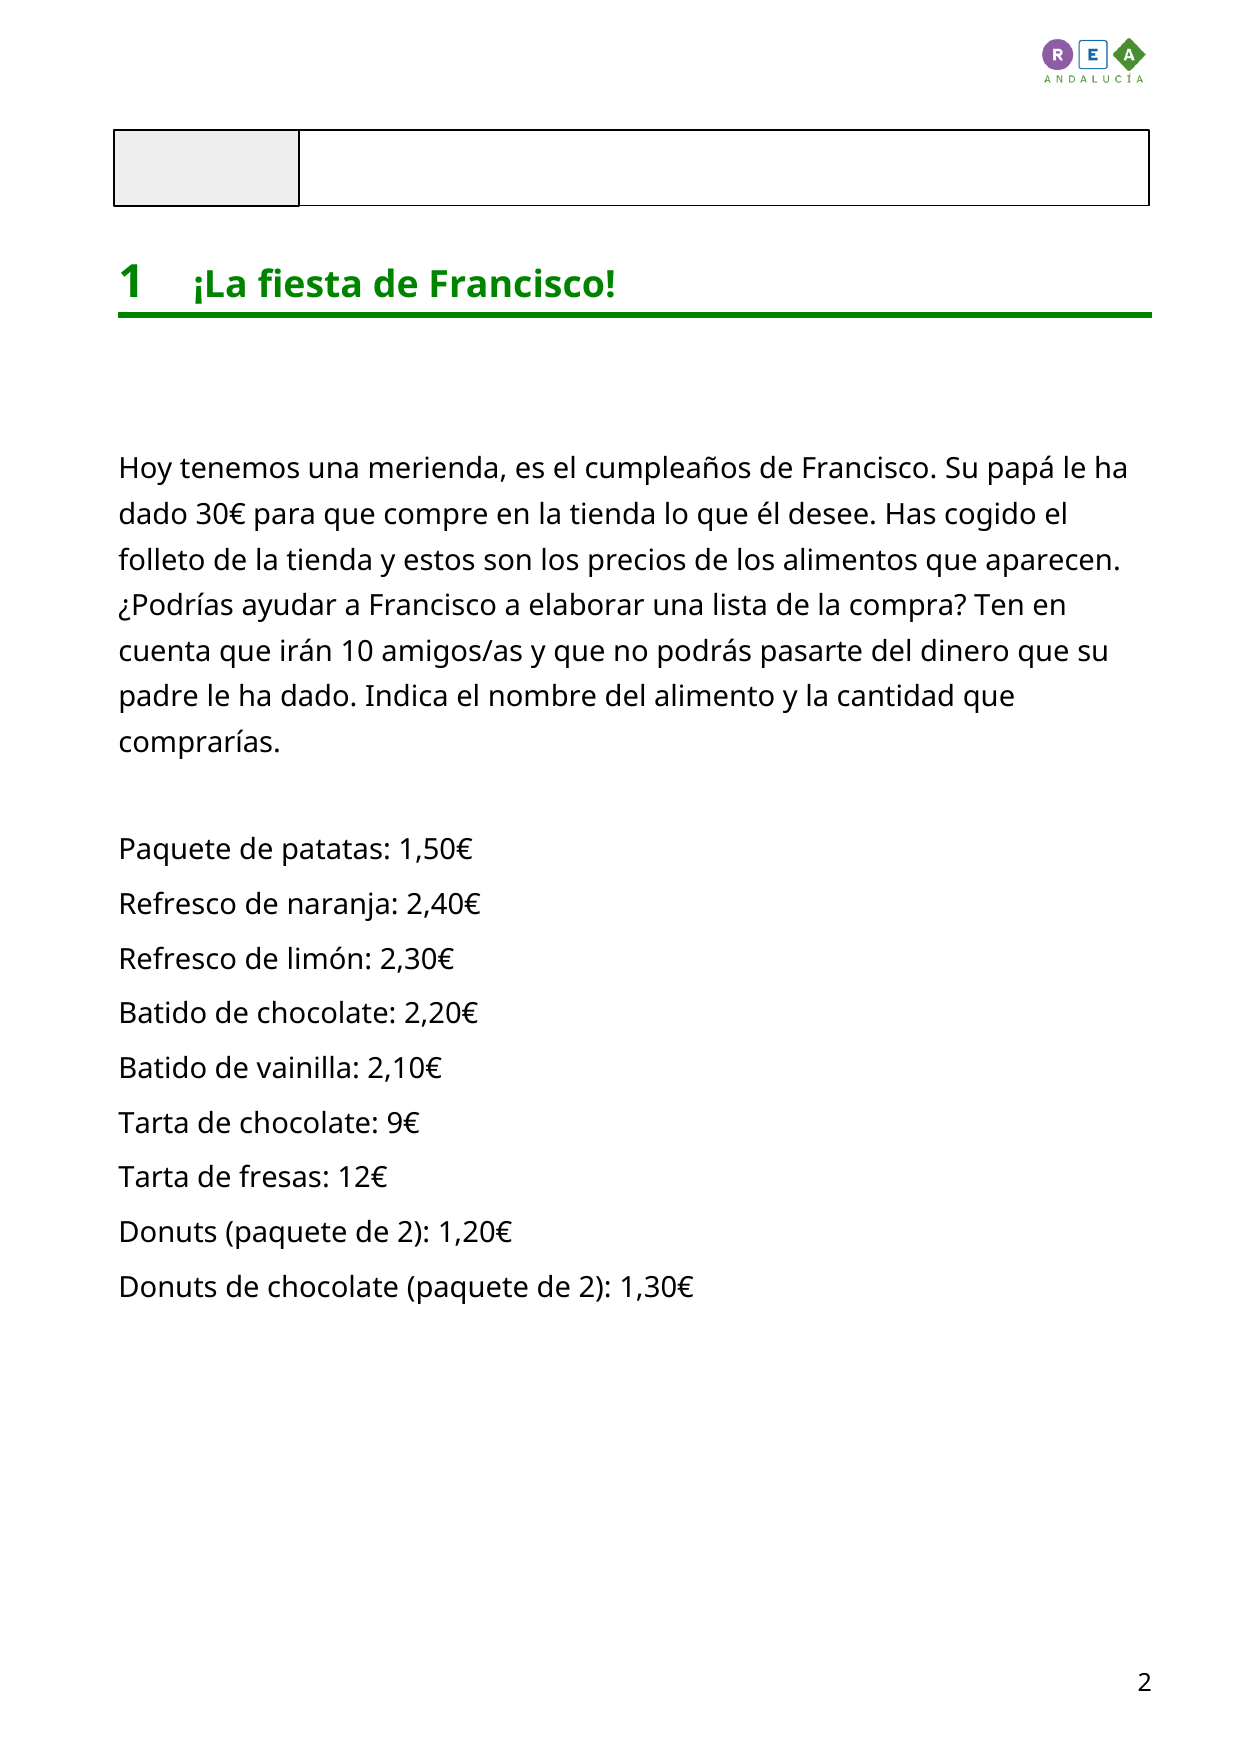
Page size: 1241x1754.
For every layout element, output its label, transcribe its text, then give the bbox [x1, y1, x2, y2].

text Paquete de patatas: 1,50€ [118, 828, 1152, 868]
subtitle ¡La fiesta de Francisco! [118, 248, 1152, 312]
text Tarta de chocolate: 9€ [118, 1102, 1152, 1142]
picture [1037, 33, 1149, 88]
text Batido de vainilla: 2,10€ [118, 1047, 1152, 1087]
text Refresco de naranja: 2,40€ [118, 883, 1152, 923]
text Tarta de fresas: 12€ [118, 1157, 1152, 1196]
text Refresco de limón: 2,30€ [118, 938, 1152, 978]
text Batido de chocolate: 2,20€ [118, 993, 1152, 1032]
text Hoy tenemos una merienda, es el cumpleaños de Francisco. Su papá le ha dado 30€ para que compre en la tienda lo que él desee. Has cogido el folleto de la tienda y estos son los precios de los alimentos que aparecen. ¿Podrías ayudar a Francisco a elaborar una lista de la compra? Ten en cuenta que irán 10 amigos/as y que no podrás pasarte del dinero que su padre le ha dado. Indica el nombre del alimento y la cantidad que comprarías. [118, 448, 1152, 761]
text Donuts (paquete de 2): 1,20€ [118, 1211, 1152, 1251]
text Donuts de chocolate (paquete de 2): 1,30€ [118, 1266, 1152, 1306]
